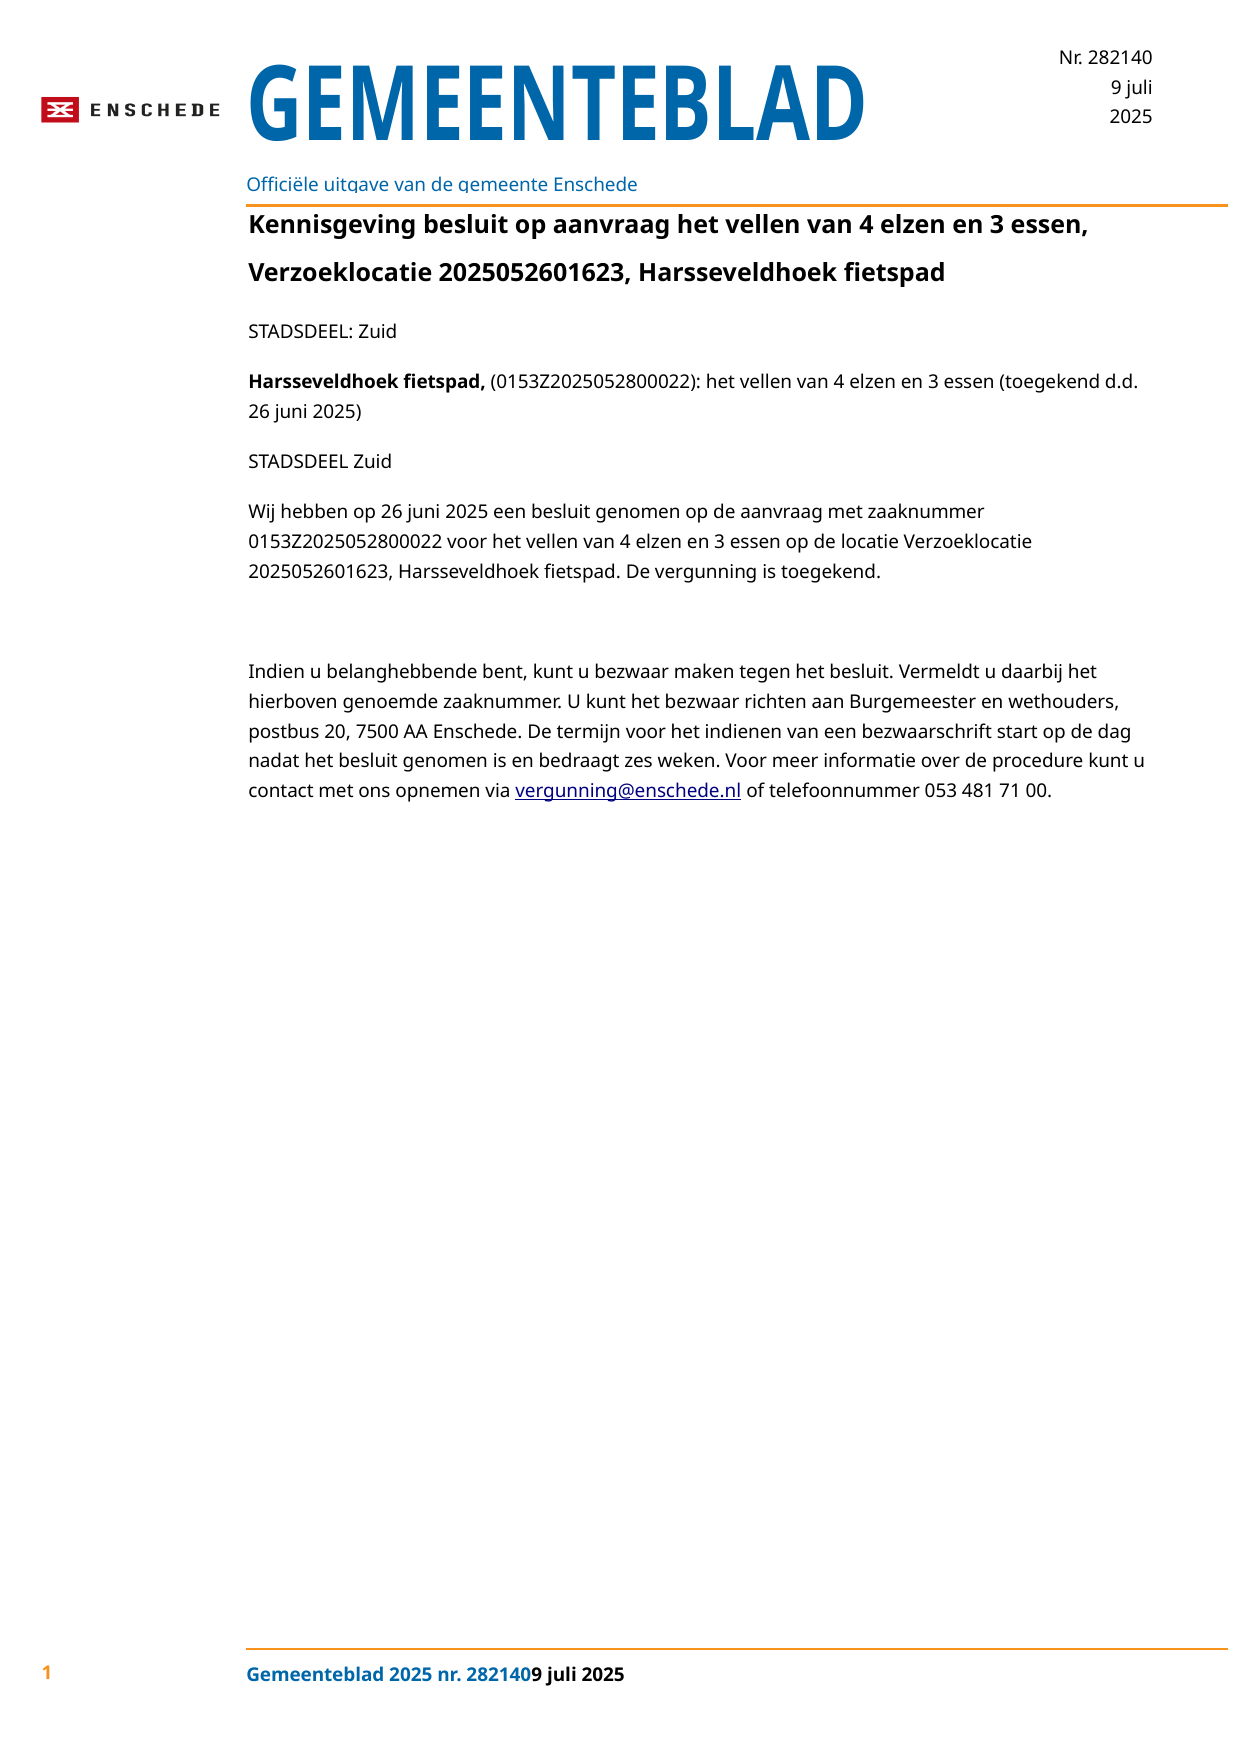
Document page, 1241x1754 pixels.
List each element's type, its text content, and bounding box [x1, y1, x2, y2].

picture [41, 47, 231, 172]
text Kennisgeving besluit op aanvraag het vellen van 4 elzen en 3 essen, Verzoeklocatie 2025052601623, Harsseveldhoek fietspad [248, 207, 1152, 288]
text Wij hebben op 26 juni 2025 een besluit genomen op de aanvraag met zaaknummer 0153Z2025052800022 voor het vellen van 4 elzen en 3 essen op de locatie Verzoeklocatie 2025052601623, Harsseveldhoek fietspad. De vergunning is toegekend. [248, 499, 1152, 584]
text Indien u belanghebbende bent, kunt u bezwaar maken tegen het besluit. Vermeldt u daarbij het hierboven genoemde zaaknummer. U kunt het bezwaar richten aan Burgemeester en wethouders, postbus 20, 7500 AA Enschede. De termijn voor het indienen van een bezwaarschrift start op de dag nadat het besluit genomen is en bedraagt zes weken. Voor meer informatie over de procedure kunt u contact met ons opnemen via vergunning@enschede.nl of telefoonnummer 053 481 71 00. [248, 659, 1152, 803]
text Harsseveldhoek fietspad, (0153Z2025052800022): het vellen van 4 elzen en 3 essen (toegekend d.d. 26 juni 2025) [248, 368, 1152, 424]
text STADSDEEL: Zuid [248, 318, 1152, 344]
text STADSDEEL Zuid [248, 448, 1152, 474]
